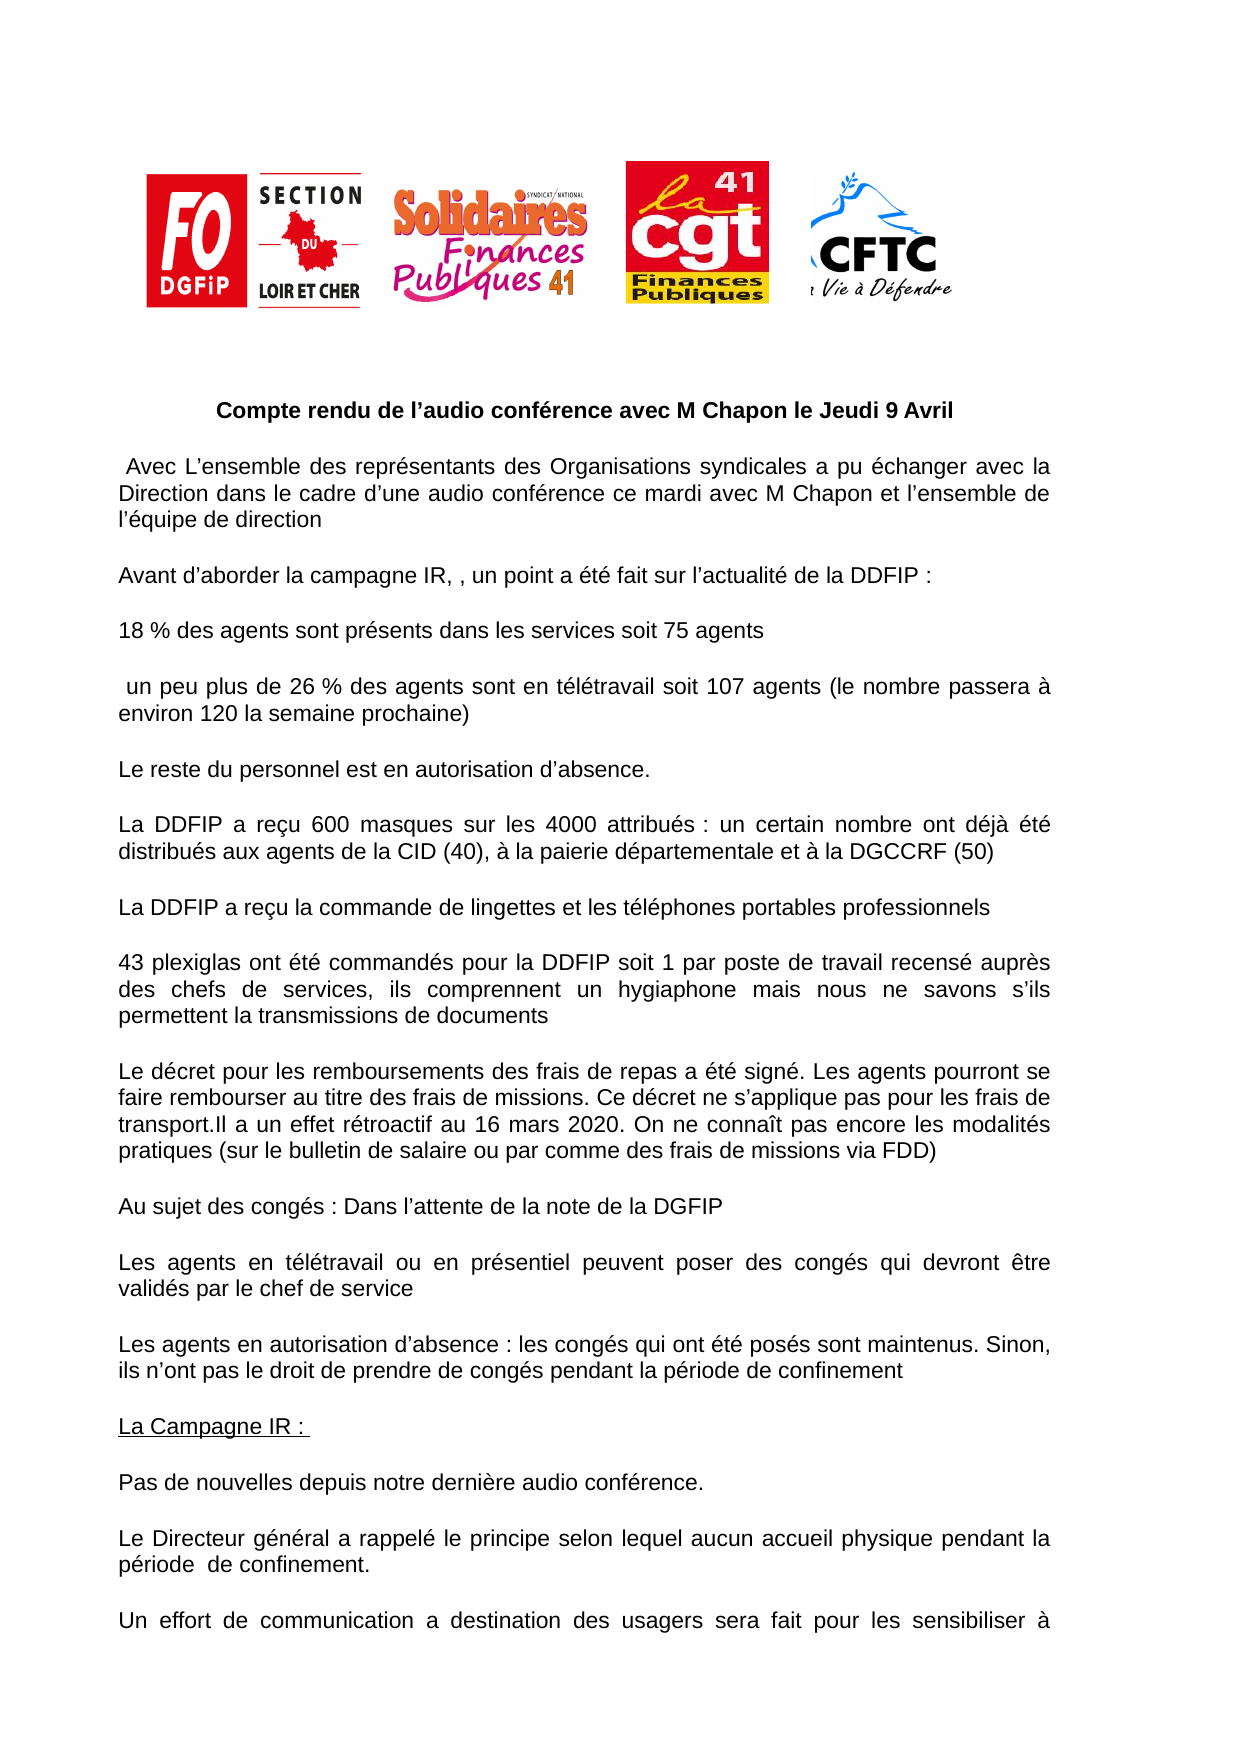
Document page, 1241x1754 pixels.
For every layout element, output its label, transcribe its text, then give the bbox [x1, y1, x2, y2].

text Au sujet des congés : Dans l’attente de la note de la DGFIP [118, 1193, 1052, 1219]
text Pas de nouvelles depuis notre dernière audio conférence. [118, 1469, 1052, 1495]
text un peu plus de 26 % des agents sont en télétravail soit 107 agents (le nombre passera à environ 120 la semaine prochaine) [118, 673, 1052, 726]
text 18 % des agents sont présents dans les services soit 75 agents [118, 617, 1052, 644]
text Les agents en autorisation d’absence : les congés qui ont été posés sont maintenus. Sinon, ils n’ont pas le droit de prendre de congés pendant la période de confinement [118, 1331, 1052, 1383]
text La Campagne IR : [118, 1413, 1052, 1439]
text Le reste du personnel est en autorisation d’absence. [118, 756, 1052, 782]
text Les agents en télétravail ou en présentiel peuvent poser des congés qui devront être validés par le chef de service [118, 1249, 1052, 1301]
text 43 plexiglas ont été commandés pour la DDFIP soit 1 par poste de travail recensé auprès des chefs de services, ils comprennent un hygiaphone mais nous ne savons s’ils permettent la transmissions de documents [118, 949, 1052, 1028]
text Un effort de communication a destination des usagers sera fait pour les sensibiliser à [118, 1607, 1052, 1633]
text Avec L’ensemble des représentants des Organisations syndicales a pu échanger avec la Direction dans le cadre d’une audio conférence ce mardi avec M Chapon et l’ensemble de l’équipe de direction [118, 453, 1052, 532]
text La DDFIP a reçu 600 masques sur les 4000 attribués : un certain nombre ont déjà été distribués aux agents de la CID (40), à la paierie départementale et à la DGCCRF (50) [118, 811, 1052, 864]
text Le décret pour les remboursements des frais de repas a été signé. Les agents pourront se faire rembourser au titre des frais de missions. Ce décret ne s’applique pas pour les frais de transport.Il a un effet rétroactif au 16 mars 2020. On ne connaît pas encore les modalités pratiques (sur le bulletin de salaire ou par comme des frais de missions via FDD) [118, 1058, 1052, 1163]
text Le Directeur général a rappelé le principe selon lequel aucun accueil physique pendant la période de confinement. [118, 1525, 1052, 1577]
text La DDFIP a reçu la commande de lingettes et les téléphones portables professionnels [118, 893, 1052, 920]
picture [625, 161, 771, 304]
text Compte rendu de l’audio conférence avec M Chapon le Jeudi 9 Avril [118, 397, 1052, 424]
text Avant d’aborder la campagne IR, , un point a été fait sur l’actualité de la DDFIP : [118, 562, 1052, 588]
